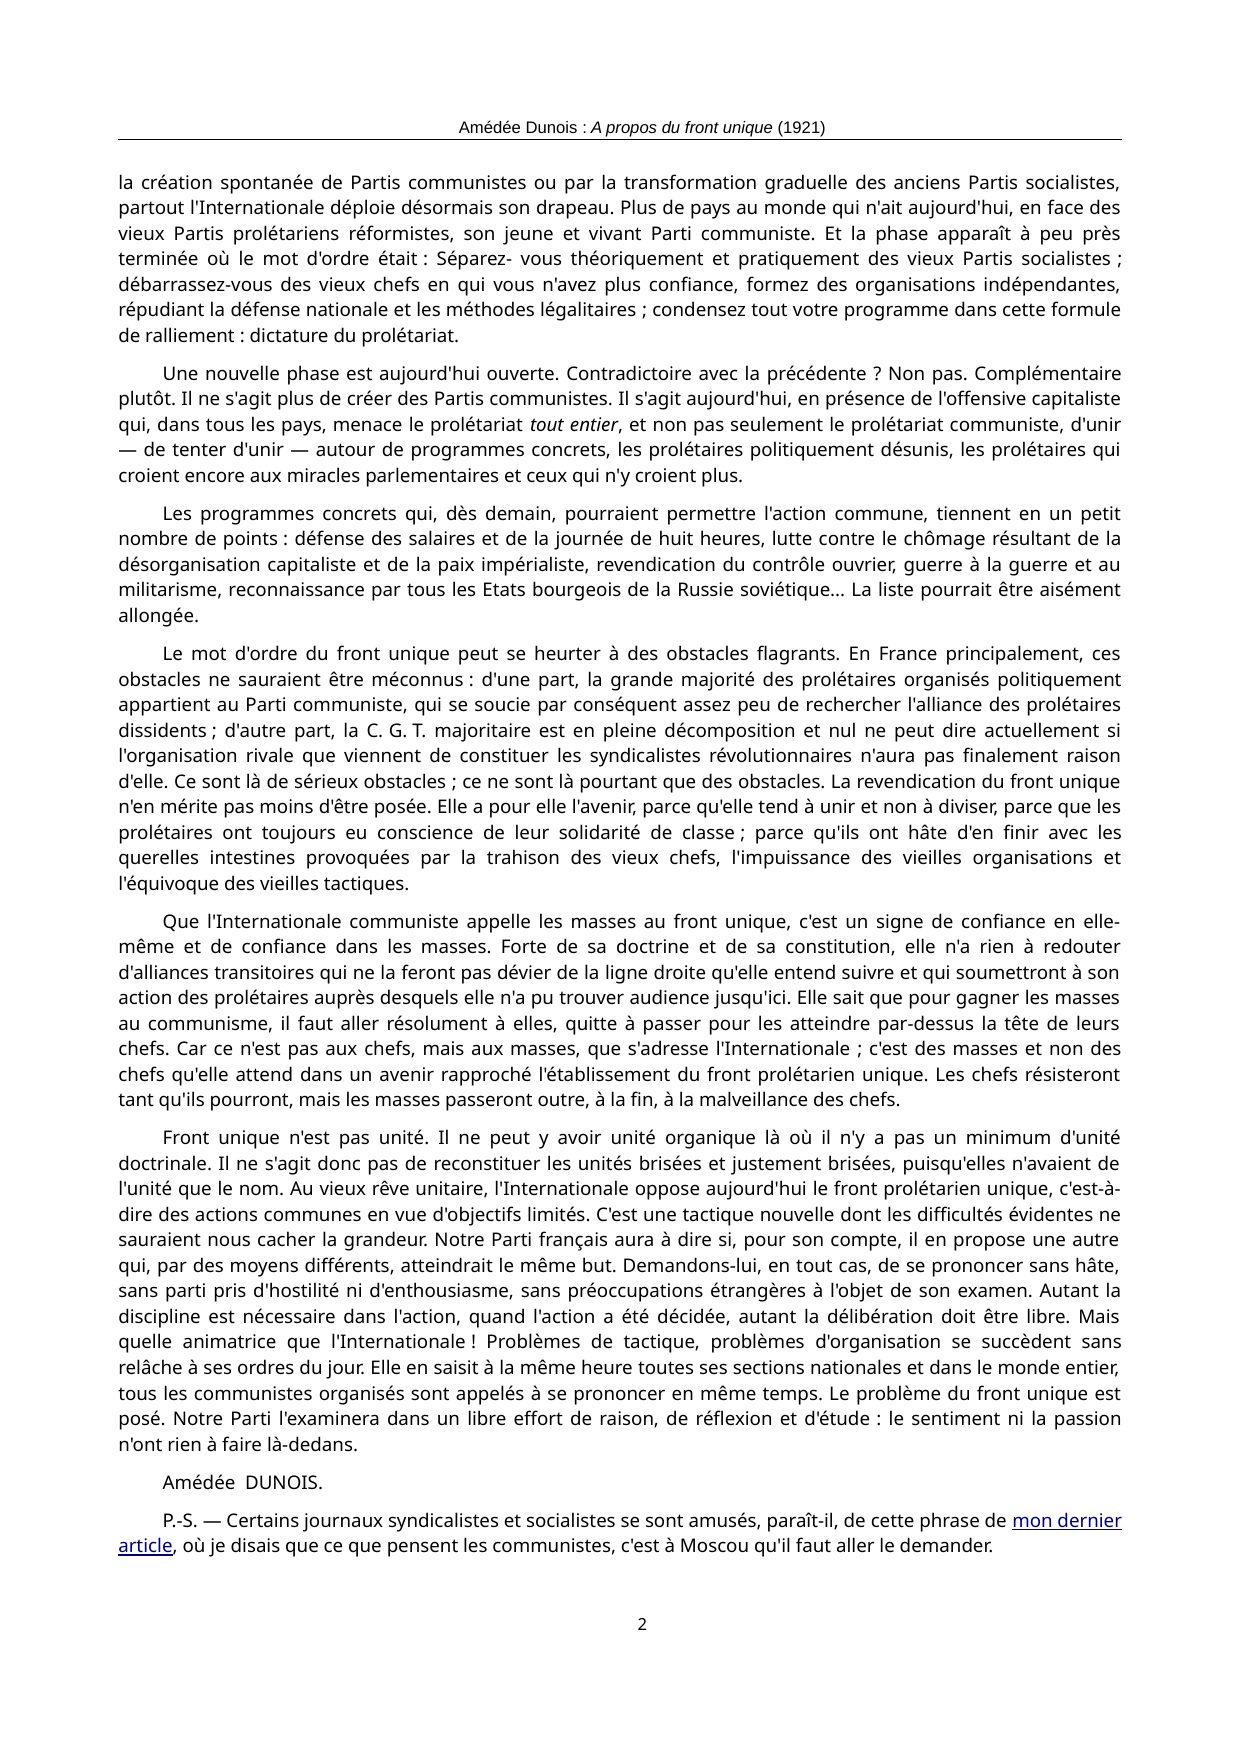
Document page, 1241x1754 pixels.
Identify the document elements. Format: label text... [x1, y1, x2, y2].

text Les programmes concrets qui, dès demain, pourraient permettre l'action commune, tiennent en un petit nombre de points : défense des salaires et de la journée de huit heures, lutte contre le chômage résultant de la désorganisation capitaliste et de la paix impérialiste, revendication du contrôle ouvrier, guerre à la guerre et au militarisme, reconnaissance par tous les Etats bourgeois de la Russie soviétique... La liste pourrait être aisément allongée. [118, 500, 1122, 628]
text Une nouvelle phase est aujourd'hui ouverte. Contradictoire avec la précédente ? Non pas. Complémentaire plutôt. Il ne s'agit plus de créer des Partis communistes. Il s'agit aujourd'hui, en présence de l'offensive capitaliste qui, dans tous les pays, menace le prolétariat tout entier, et non pas seulement le prolétariat communiste, d'unir — de tenter d'unir — autour de programmes concrets, les prolétaires politiquement désunis, les prolétaires qui croient encore aux miracles parlementaires et ceux qui n'y croient plus. [118, 360, 1122, 488]
text la création spontanée de Partis communistes ou par la transformation graduelle des anciens Partis socialistes, partout l'Internationale déploie désormais son drapeau. Plus de pays au monde qui n'ait aujourd'hui, en face des vieux Partis prolétariens réformistes, son jeune et vivant Parti communiste. Et la phase apparaît à peu près terminée où le mot d'ordre était : Séparez- vous théoriquement et pratiquement des vieux Partis socialistes ; débarrassez-vous des vieux chefs en qui vous n'avez plus confiance, formez des organisations indépendantes, répudiant la défense nationale et les méthodes légalitaires ; condensez tout votre programme dans cette formule de ralliement : dictature du prolétariat. [118, 169, 1122, 348]
text Front unique n'est pas unité. Il ne peut y avoir unité organique là où il n'y a pas un minimum d'unité doctrinale. Il ne s'agit donc pas de reconstituer les unités brisées et justement brisées, puisqu'elles n'avaient de l'unité que le nom. Au vieux rêve unitaire, l'Internationale oppose aujourd'hui le front prolétarien unique, c'est-à-dire des actions communes en vue d'objectifs limités. C'est une tactique nouvelle dont les difficultés évidentes ne sauraient nous cacher la grandeur. Notre Parti français aura à dire si, pour son compte, il en propose une autre qui, par des moyens différents, atteindrait le même but. Demandons-lui, en tout cas, de se prononcer sans hâte, sans parti pris d'hostilité ni d'enthousiasme, sans préoccupations étrangères à l'objet de son examen. Autant la discipline est nécessaire dans l'action, quand l'action a été décidée, autant la délibération doit être libre. Mais quelle animatrice que l'Internationale ! Problèmes de tactique, problèmes d'organisation se succèdent sans relâche à ses ordres du jour. Elle en saisit à la même heure toutes ses sections nationales et dans le monde entier, tous les communistes organisés sont appelés à se prononcer en même temps. Le problème du front unique est posé. Notre Parti l'examinera dans un libre effort de raison, de réflexion et d'étude : le sentiment ni la passion n'ont rien à faire là-dedans. [118, 1125, 1122, 1456]
text Que l'Internationale communiste appelle les masses au front unique, c'est un signe de confiance en elle-même et de confiance dans les masses. Forte de sa doctrine et de sa constitution, elle n'a rien à redouter d'alliances transitoires qui ne la feront pas dévier de la ligne droite qu'elle entend suivre et qui soumettront à son action des prolétaires auprès desquels elle n'a pu trouver audience jusqu'ici. Elle sait que pour gagner les masses au communisme, il faut aller résolument à elles, quitte à passer pour les atteindre par-dessus la tête de leurs chefs. Car ce n'est pas aux chefs, mais aux masses, que s'adresse l'Internationale ; c'est des masses et non des chefs qu'elle attend dans un avenir rapproché l'établissement du front prolétarien unique. Les chefs résisteront tant qu'ils pourront, mais les masses passeront outre, à la fin, à la malveillance des chefs. [118, 908, 1122, 1112]
text Amédée DUNOIS. [118, 1469, 1122, 1494]
text P.-S. — Certains journaux syndicalistes et socialistes se sont amusés, paraît-il, de cette phrase de mon dernier article, où je disais que ce que pensent les communistes, c'est à Moscou qu'il faut aller le demander. [118, 1507, 1122, 1558]
text Le mot d'ordre du front unique peut se heurter à des obstacles flagrants. En France principalement, ces obstacles ne sauraient être méconnus : d'une part, la grande majorité des prolétaires organisés politiquement appartient au Parti communiste, qui se soucie par conséquent assez peu de rechercher l'alliance des prolétaires dissidents ; d'autre part, la C. G. T. majoritaire est en pleine décomposition et nul ne peut dire actuellement si l'organisation rivale que viennent de constituer les syndicalistes révolutionnaires n'aura pas finalement raison d'elle. Ce sont là de sérieux obstacles ; ce ne sont là pourtant que des obstacles. La revendication du front unique n'en mérite pas moins d'être posée. Elle a pour elle l'avenir, parce qu'elle tend à unir et non à diviser, parce que les prolétaires ont toujours eu conscience de leur solidarité de classe ; parce qu'ils ont hâte d'en finir avec les querelles intestines provoquées par la trahison des vieux chefs, l'impuissance des vieilles organisations et l'équivoque des vieilles tactiques. [118, 640, 1122, 896]
